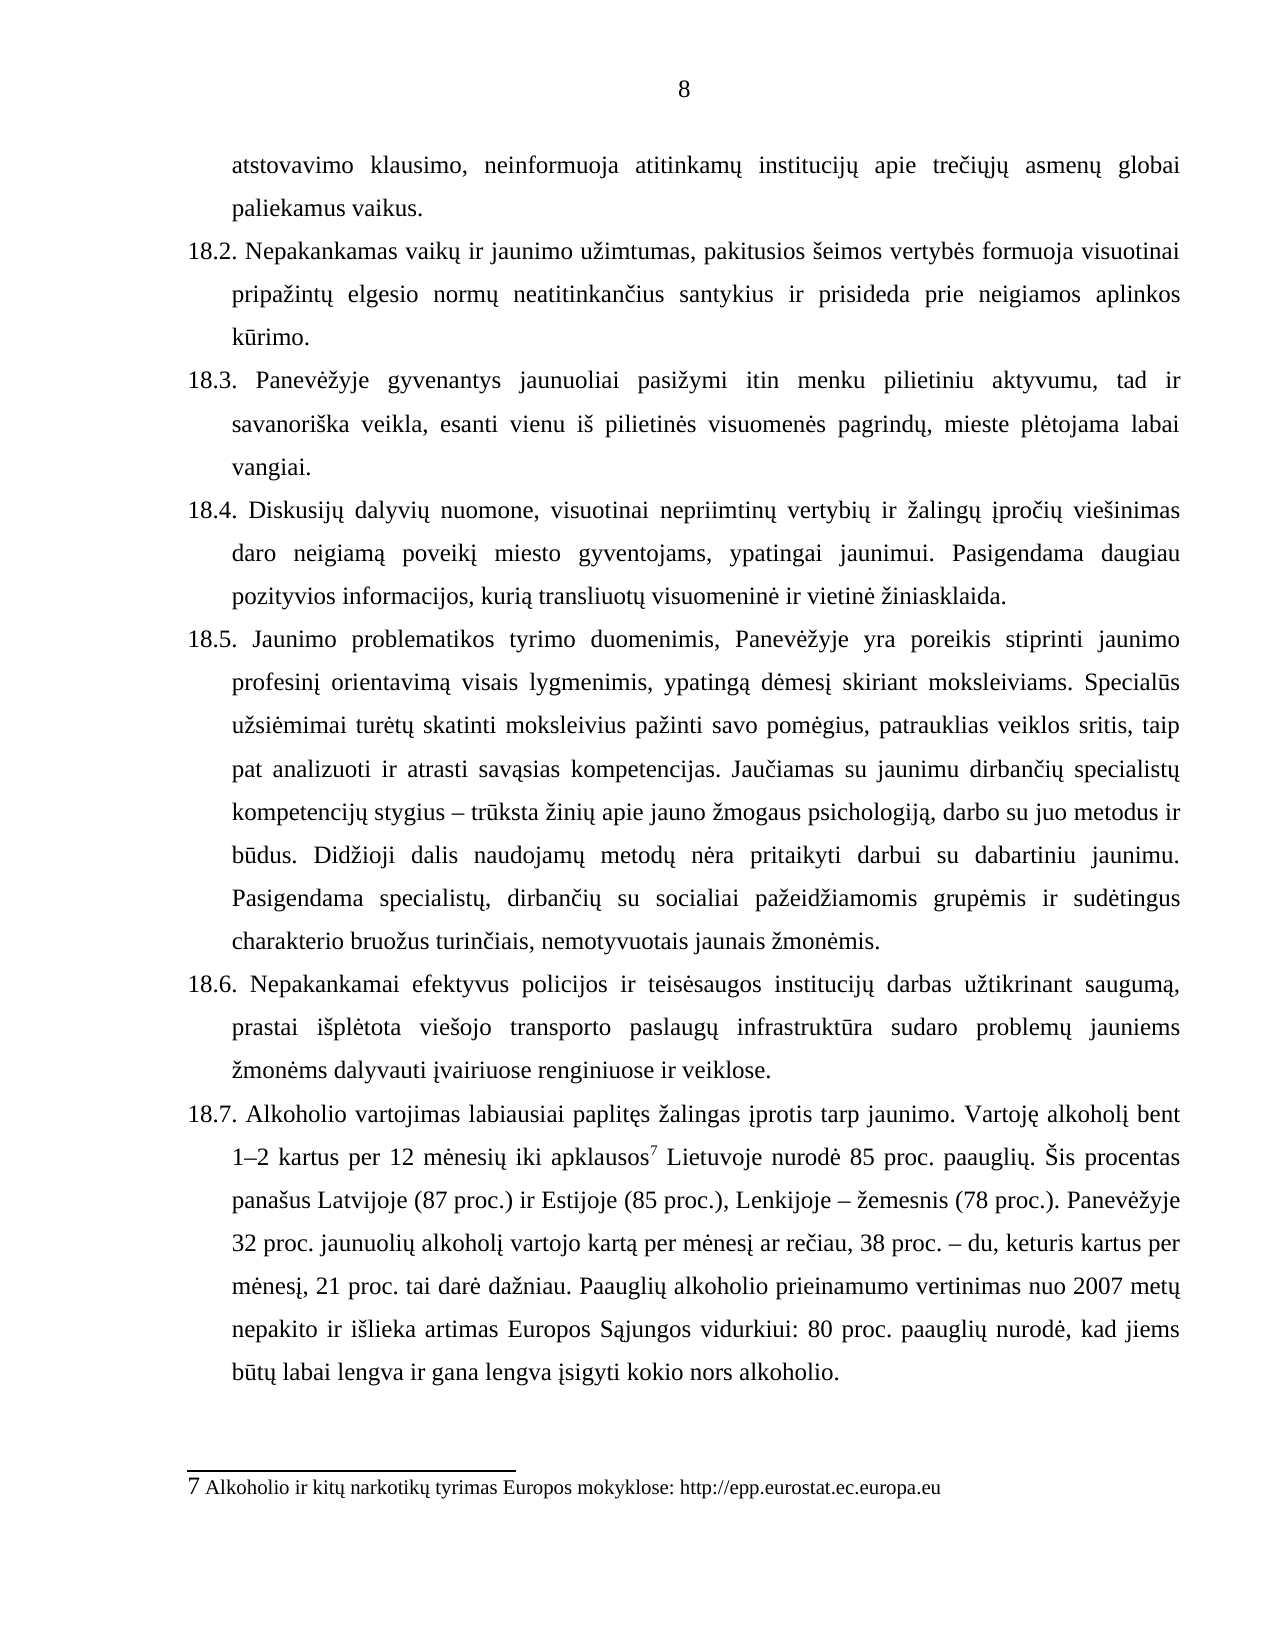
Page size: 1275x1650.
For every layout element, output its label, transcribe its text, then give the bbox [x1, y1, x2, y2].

text Alkoholio ir kitų narkotikų tyrimas Europos mokyklose: http://epp.eurostat.ec.europa.eu [187, 1471, 1181, 1500]
text 18.4. Diskusijų dalyvių nuomone, visuotinai nepriimtinų vertybių ir žalingų įpročių viešinimas daro neigiamą poveikį miesto gyventojams, ypatingai jaunimui. Pasigendama daugiau pozityvios informacijos, kurią transliuotų visuomeninė ir vietinė žiniasklaida. [187, 495, 1181, 610]
text 18.5. Jaunimo problematikos tyrimo duomenimis, Panevėžyje yra poreikis stiprinti jaunimo profesinį orientavimą visais lygmenimis, ypatingą dėmesį skiriant moksleiviams. Specialūs užsiėmimai turėtų skatinti moksleivius pažinti savo pomėgius, patrauklias veiklos sritis, taip pat analizuoti ir atrasti savąsias kompetencijas. Jaučiamas su jaunimu dirbančių specialistų kompetencijų stygius – trūksta žinių apie jauno žmogaus psichologiją, darbo su juo metodus ir būdus. Didžioji dalis naudojamų metodų nėra pritaikyti darbui su dabartiniu jaunimu. Pasigendama specialistų, dirbančių su socialiai pažeidžiamomis grupėmis ir sudėtingus charakterio bruožus turinčiais, nemotyvuotais jaunais žmonėmis. [187, 624, 1181, 955]
text 18.3. Panevėžyje gyvenantys jaunuoliai pasižymi itin menku pilietiniu aktyvumu, tad ir savanoriška veikla, esanti vienu iš pilietinės visuomenės pagrindų, mieste plėtojama labai vangiai. [187, 366, 1181, 481]
text atstovavimo klausimo, neinformuoja atitinkamų institucijų apie trečiųjų asmenų globai paliekamus vaikus. [187, 150, 1181, 222]
text 18.2. Nepakankamas vaikų ir jaunimo užimtumas, pakitusios šeimos vertybės formuoja visuotinai pripažintų elgesio normų neatitinkančius santykius ir prisideda prie neigiamos aplinkos kūrimo. [187, 236, 1181, 351]
text 18.6. Nepakankamai efektyvus policijos ir teisėsaugos institucijų darbas užtikrinant saugumą, prastai išplėtota viešojo transporto paslaugų infrastruktūra sudaro problemų jauniems žmonėms dalyvauti įvairiuose renginiuose ir veiklose. [187, 969, 1181, 1084]
text 18.7. Alkoholio vartojimas labiausiai paplitęs žalingas įprotis tarp jaunimo. Vartoję alkoholį bent 1–2 kartus per 12 mėnesių iki apklausos Lietuvoje nurodė 85 proc. paauglių. Šis procentas panašus Latvijoje (87 proc.) ir Estijoje (85 proc.), Lenkijoje – žemesnis (78 proc.). Panevėžyje 32 proc. jaunuolių alkoholį vartojo kartą per mėnesį ar rečiau, 38 proc. – du, keturis kartus per mėnesį, 21 proc. tai darė dažniau. Paauglių alkoholio prieinamumo vertinimas nuo 2007 metų nepakito ir išlieka artimas Europos Sąjungos vidurkiui: 80 proc. paauglių nurodė, kad jiems būtų labai lengva ir gana lengva įsigyti kokio nors alkoholio. [187, 1099, 1181, 1386]
